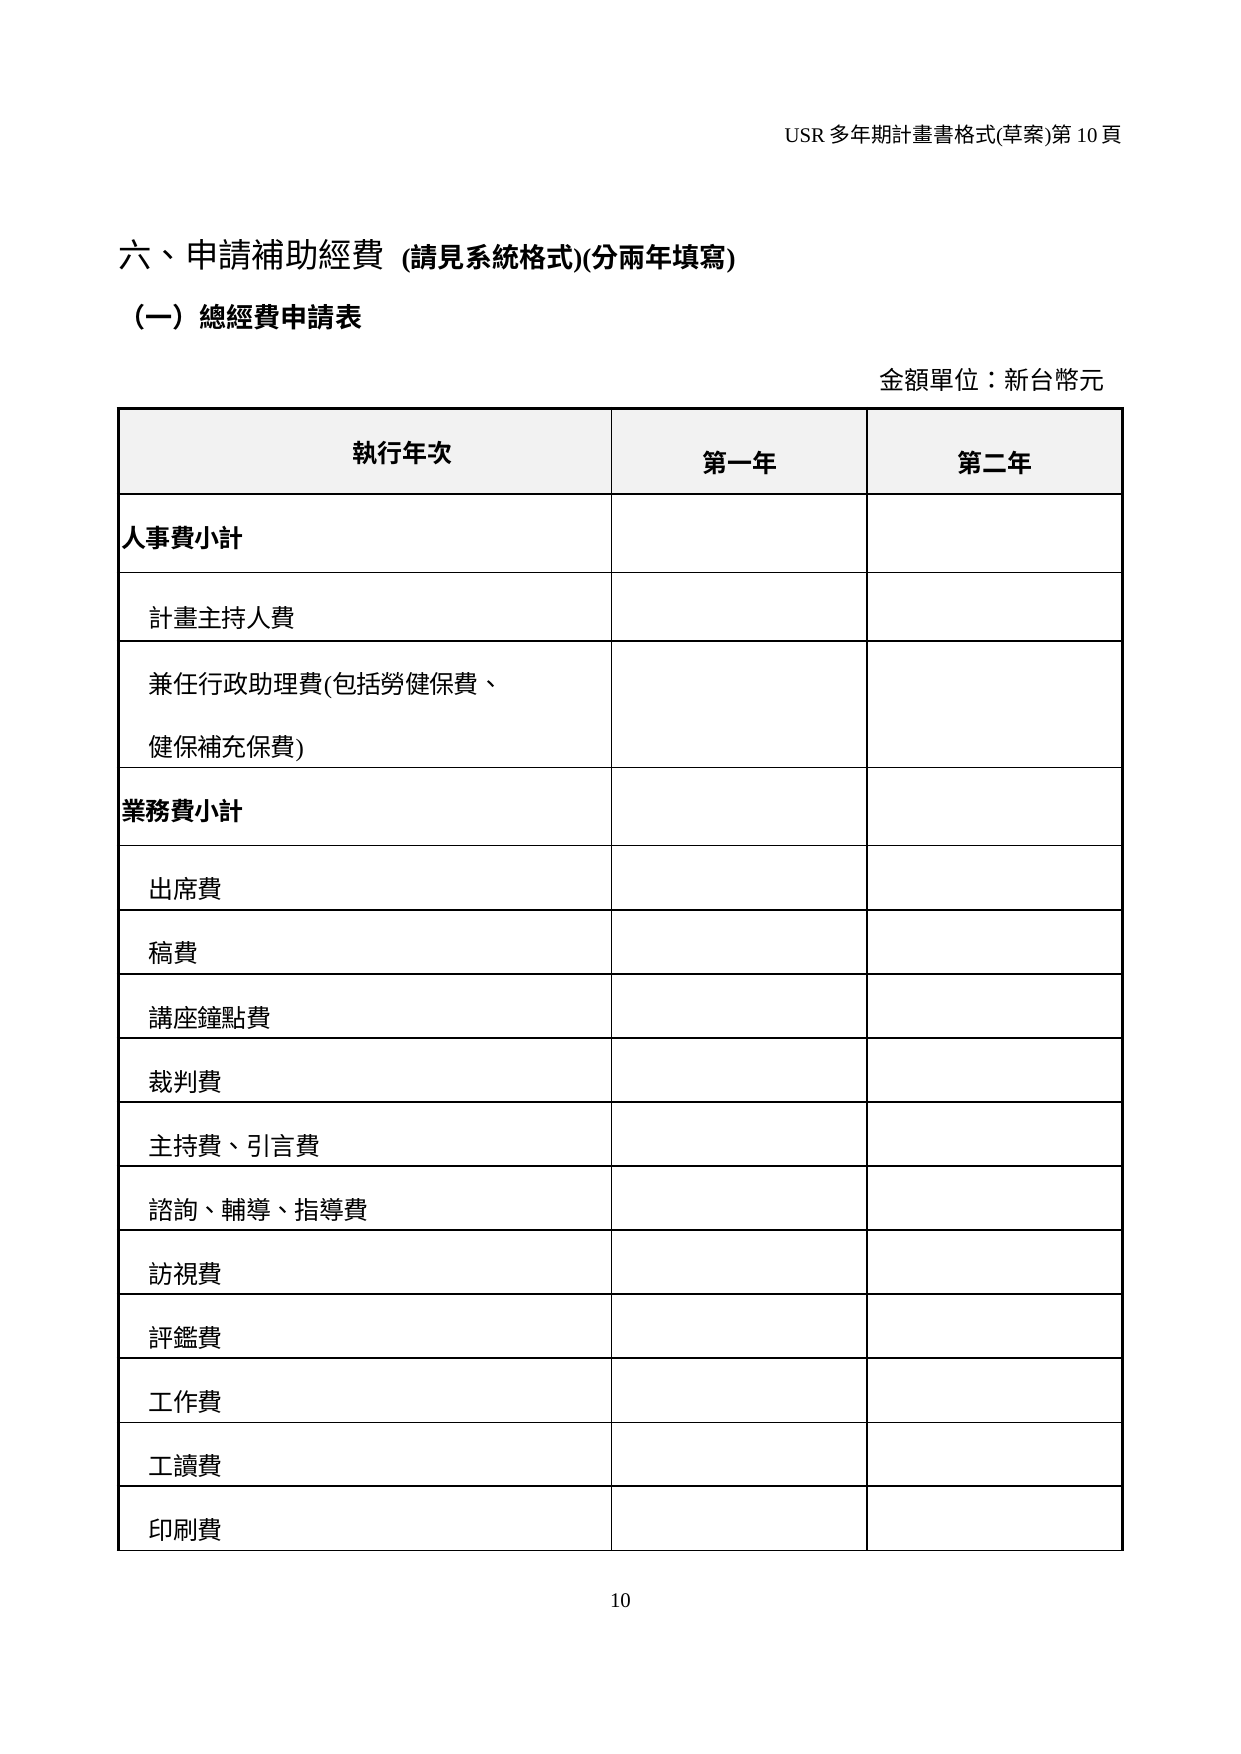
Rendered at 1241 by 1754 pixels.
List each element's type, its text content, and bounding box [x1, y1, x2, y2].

table_cell 計畫主持人費 [120, 573, 611, 640]
table_cell [868, 1167, 1121, 1229]
table_cell 兼任行政助理費(包括勞健保費、 健保補充保費) [120, 642, 611, 766]
table_cell [612, 1103, 866, 1165]
table_cell 工讀費 [120, 1423, 611, 1485]
table_cell 稿費 [120, 911, 611, 973]
table_cell [612, 573, 866, 640]
table_cell 業務費小計 [120, 768, 611, 845]
table_cell 印刷費 [120, 1487, 611, 1549]
text 金額單位：新台幣元 [162, 337, 1104, 399]
table_cell [868, 975, 1121, 1037]
table_cell 評鑑費 [120, 1295, 611, 1357]
table_cell [612, 1487, 866, 1549]
table_cell 訪視費 [120, 1231, 611, 1293]
table_header 第二年 [868, 410, 1121, 493]
table_cell [612, 1039, 866, 1101]
table_cell [868, 495, 1121, 572]
table_cell 工作費 [120, 1359, 611, 1421]
table_cell [612, 1423, 866, 1485]
table_cell [612, 846, 866, 909]
table_header 執行年次 補助項目 [120, 410, 611, 493]
text 六、申請補助經費 (請見系統格式)(分兩年填寫) [118, 212, 1122, 274]
table_cell [612, 975, 866, 1037]
table_cell [868, 1423, 1121, 1485]
table_header 第一年 [612, 410, 866, 493]
table_cell [612, 642, 866, 766]
table_cell [868, 846, 1121, 909]
table_cell [612, 1231, 866, 1293]
table_cell 人事費小計 [120, 495, 611, 572]
table_cell [868, 1359, 1121, 1421]
table_cell 出席費 [120, 846, 611, 909]
table_cell 講座鐘點費 [120, 975, 611, 1037]
table_cell 諮詢、輔導、指導費 [120, 1167, 611, 1229]
table_cell [612, 1359, 866, 1421]
table_cell [868, 1103, 1121, 1165]
table_cell 主持費、引言費 [120, 1103, 611, 1165]
table_cell [612, 1295, 866, 1357]
table_cell [868, 642, 1121, 766]
table_cell [612, 495, 866, 572]
table_cell [868, 911, 1121, 973]
table_cell [612, 768, 866, 845]
text （一）總經費申請表 [118, 274, 1122, 337]
table_cell [868, 1295, 1121, 1357]
table_cell [868, 1039, 1121, 1101]
table_cell 裁判費 [120, 1039, 611, 1101]
table_cell [868, 768, 1121, 845]
table_cell [612, 1167, 866, 1229]
table_cell [612, 911, 866, 973]
table_cell [868, 1231, 1121, 1293]
table_cell [868, 573, 1121, 640]
table_cell [868, 1487, 1121, 1549]
